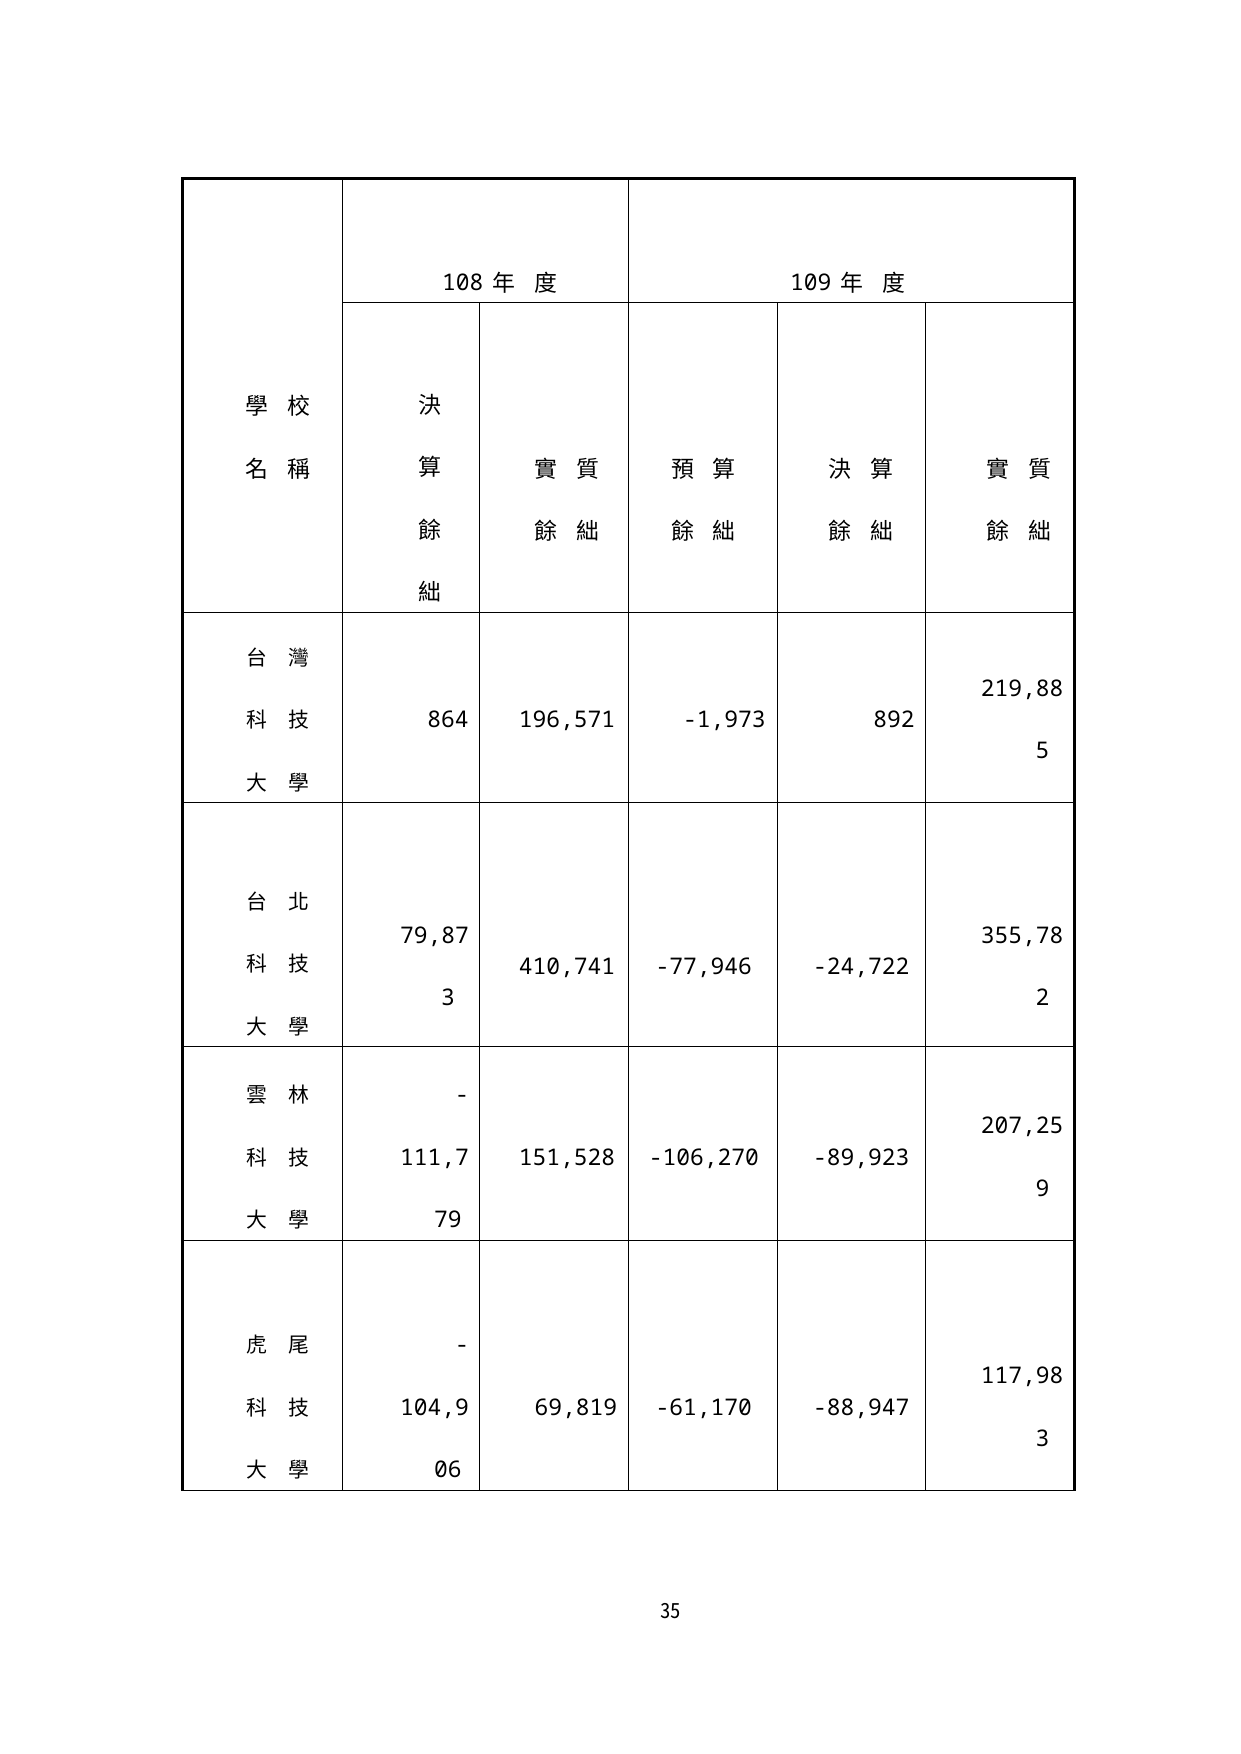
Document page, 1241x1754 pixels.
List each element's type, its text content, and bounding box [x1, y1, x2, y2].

table_cell -1,973 [629, 613, 777, 802]
table_cell 台北科技大學 [184, 803, 342, 1046]
table_cell 355,782 [926, 803, 1073, 1046]
table_cell 台灣科技大學 [184, 613, 342, 802]
table_cell -111,779 [343, 1047, 479, 1240]
table_cell 196,571 [480, 613, 628, 802]
table_cell -104,906 [343, 1241, 479, 1490]
table_cell 預算餘絀 [629, 303, 777, 612]
table_cell 決算餘絀 [778, 303, 925, 612]
table_cell 892 [778, 613, 925, 802]
table_cell 864 [343, 613, 479, 802]
table_cell 117,983 [926, 1241, 1073, 1490]
table_header 108年度 [343, 180, 628, 302]
table_cell 79,873 [343, 803, 479, 1046]
table_cell 雲林科技大學 [184, 1047, 342, 1240]
table_cell -106,270 [629, 1047, 777, 1240]
table_cell -61,170 [629, 1241, 777, 1490]
table_header 109年度 [629, 180, 1073, 302]
table_cell 實質餘絀 [926, 303, 1073, 612]
table_cell 決算餘絀 [343, 303, 479, 612]
table_cell 410,741 [480, 803, 628, 1046]
table_cell -24,722 [778, 803, 925, 1046]
table_cell 虎尾科技大學 [184, 1241, 342, 1490]
table_cell 151,528 [480, 1047, 628, 1240]
table_cell 219,885 [926, 613, 1073, 802]
table_cell 實質餘絀 [480, 303, 628, 612]
table_cell -77,946 [629, 803, 777, 1046]
table_header 學校名稱 [184, 180, 342, 612]
table_cell -89,923 [778, 1047, 925, 1240]
table_cell -88,947 [778, 1241, 925, 1490]
table_cell 207,259 [926, 1047, 1073, 1240]
table_cell 69,819 [480, 1241, 628, 1490]
